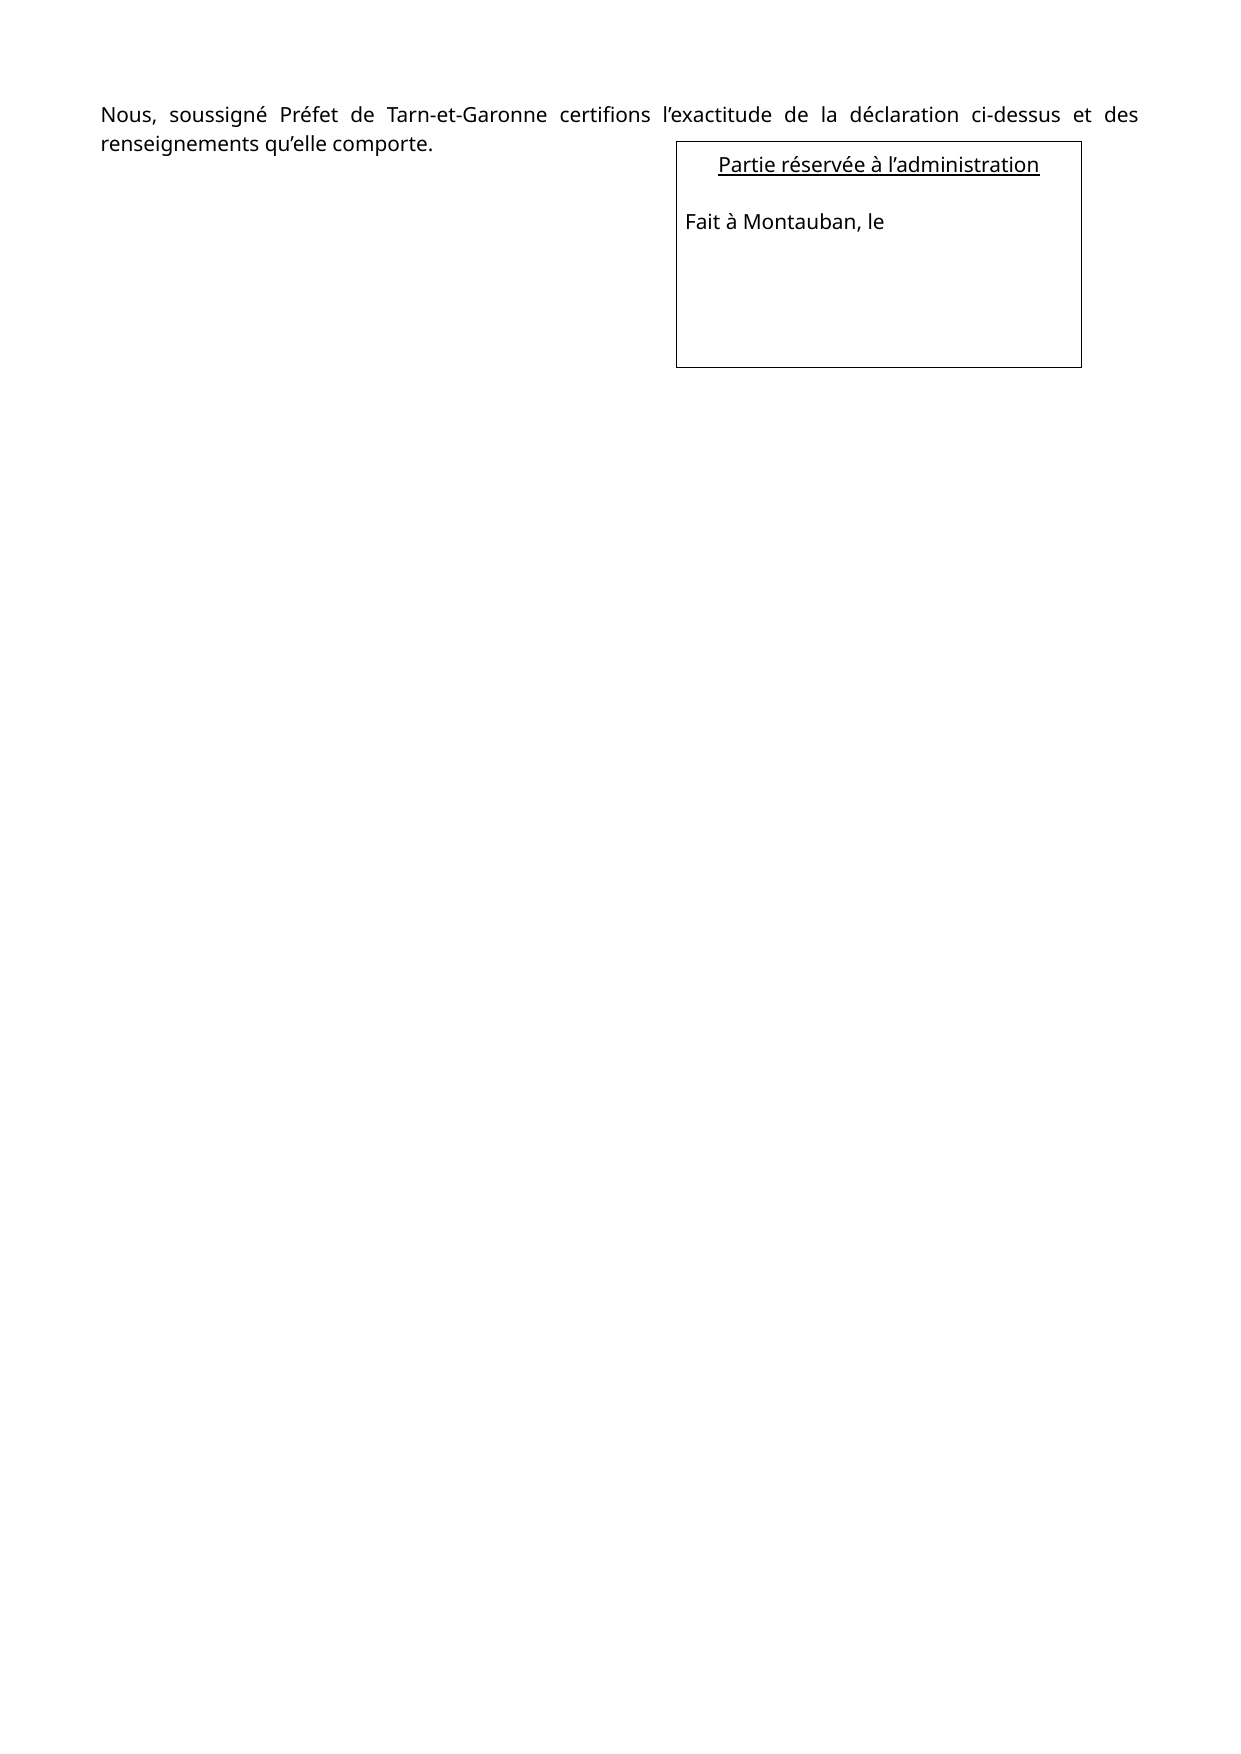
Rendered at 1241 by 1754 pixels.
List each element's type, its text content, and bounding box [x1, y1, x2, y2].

text [677, 142, 1081, 367]
text Fait à Montauban, le [685, 207, 1073, 235]
text Partie réservée à l’administration [685, 150, 1073, 178]
text Nous, soussigné Préfet de Tarn-et-Garonne certifions l’exactitude de la déclaration ci-dessus et des renseignements qu’elle comporte. [100, 100, 1140, 157]
